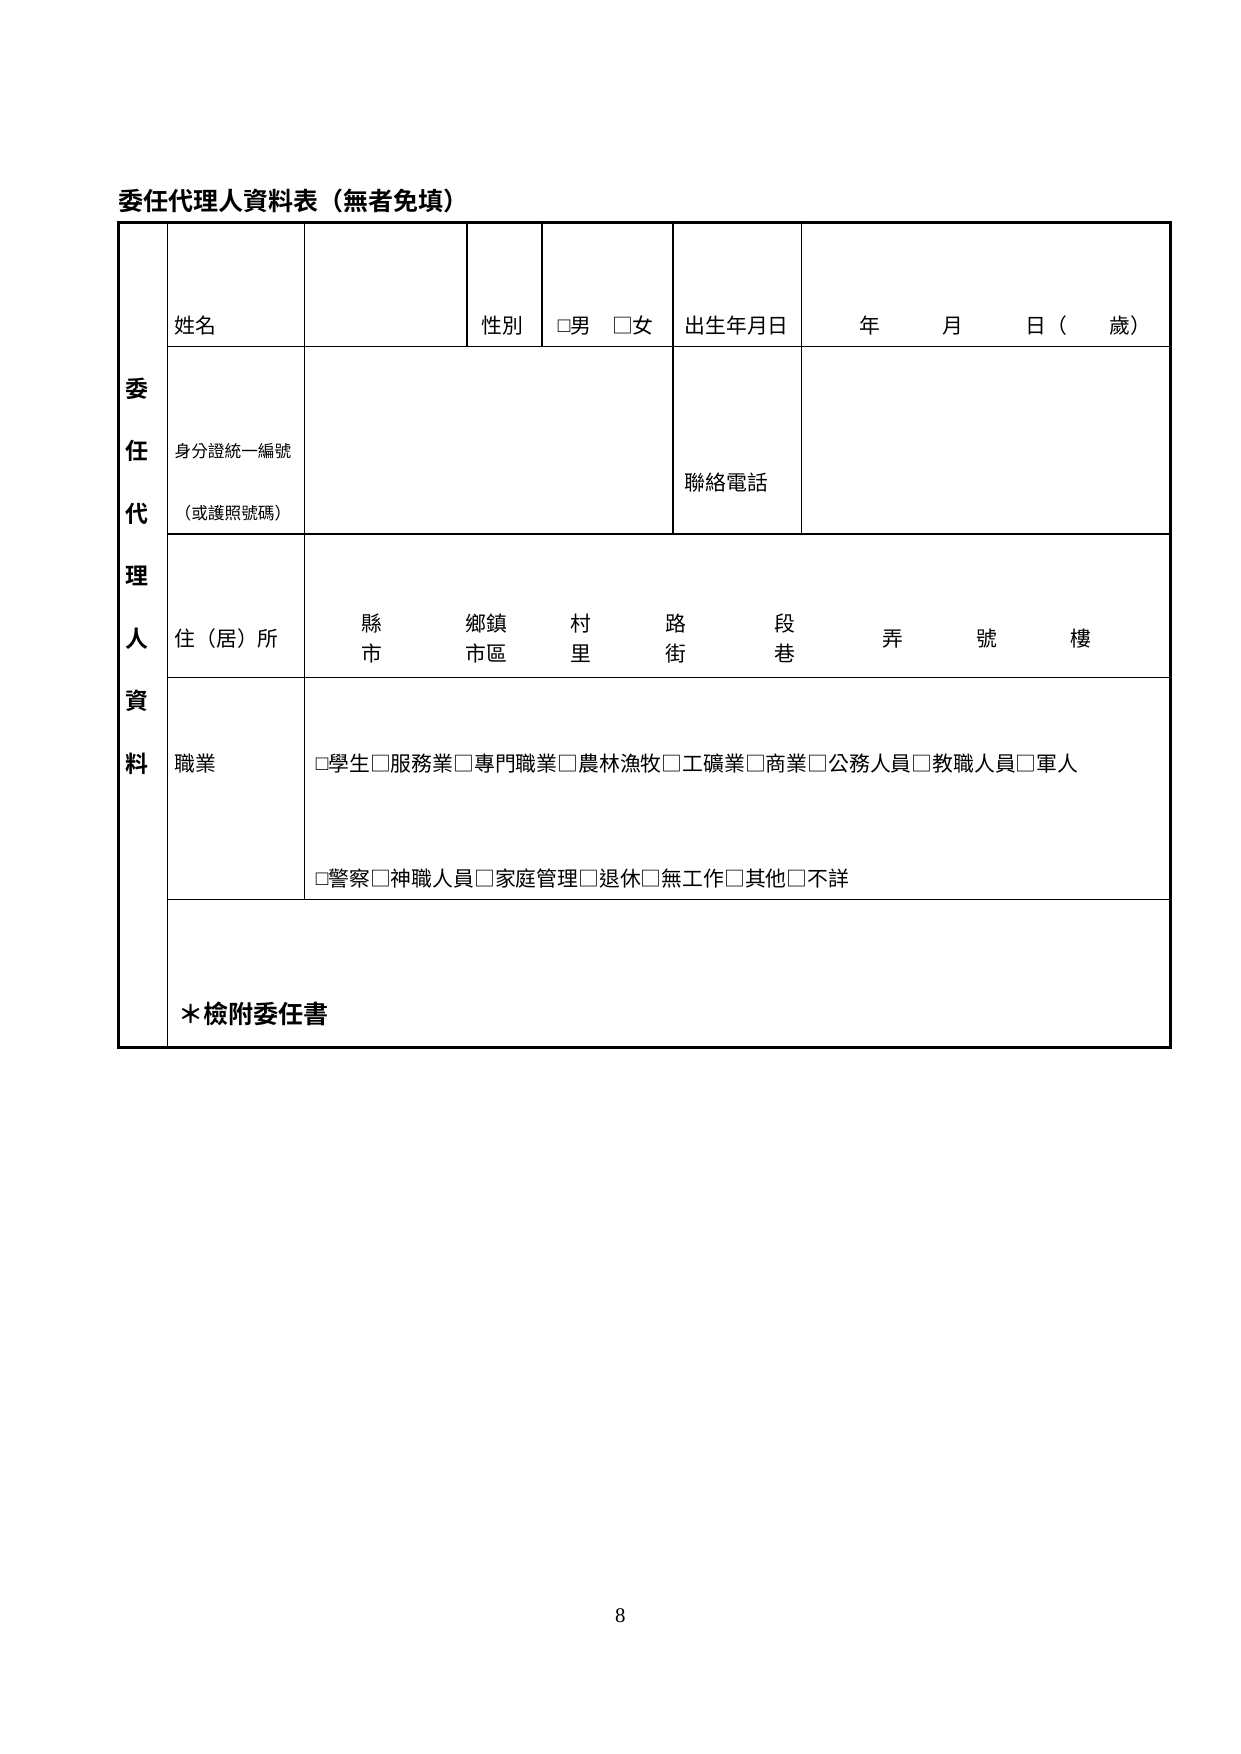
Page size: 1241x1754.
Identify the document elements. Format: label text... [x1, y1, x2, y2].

table_header [305, 224, 466, 346]
table_header 出生年月日 [674, 224, 801, 346]
table_cell [305, 347, 672, 533]
table_cell ＊檢附委任書 [168, 900, 1169, 1046]
table_cell [802, 347, 1169, 533]
table_cell 身分證統一編號（或護照號碼） [168, 347, 304, 533]
table_header 性別 [468, 224, 541, 346]
table_header 年 月 日（ 歲） [802, 224, 1169, 346]
table_cell 聯絡電話 [674, 347, 801, 533]
table_header 姓名 [168, 224, 304, 346]
text 委任代理人資料表（無者免填） [118, 158, 1122, 221]
table_cell 縣市 鄉鎮市區 村里 路街 段巷 弄 號 樓 [305, 535, 1169, 677]
table_cell 職業 [168, 678, 304, 899]
table_header □男 □女 [543, 224, 672, 346]
table_cell 住（居）所 [168, 535, 304, 677]
table_cell □學生□服務業□專門職業□農林漁牧□工礦業□商業□公務人員□教職人員□軍人 □警察□神職人員□家庭管理□退休□無工作□其他□不詳 [305, 678, 1169, 899]
table_header 委任代理人資料 [120, 224, 167, 1046]
